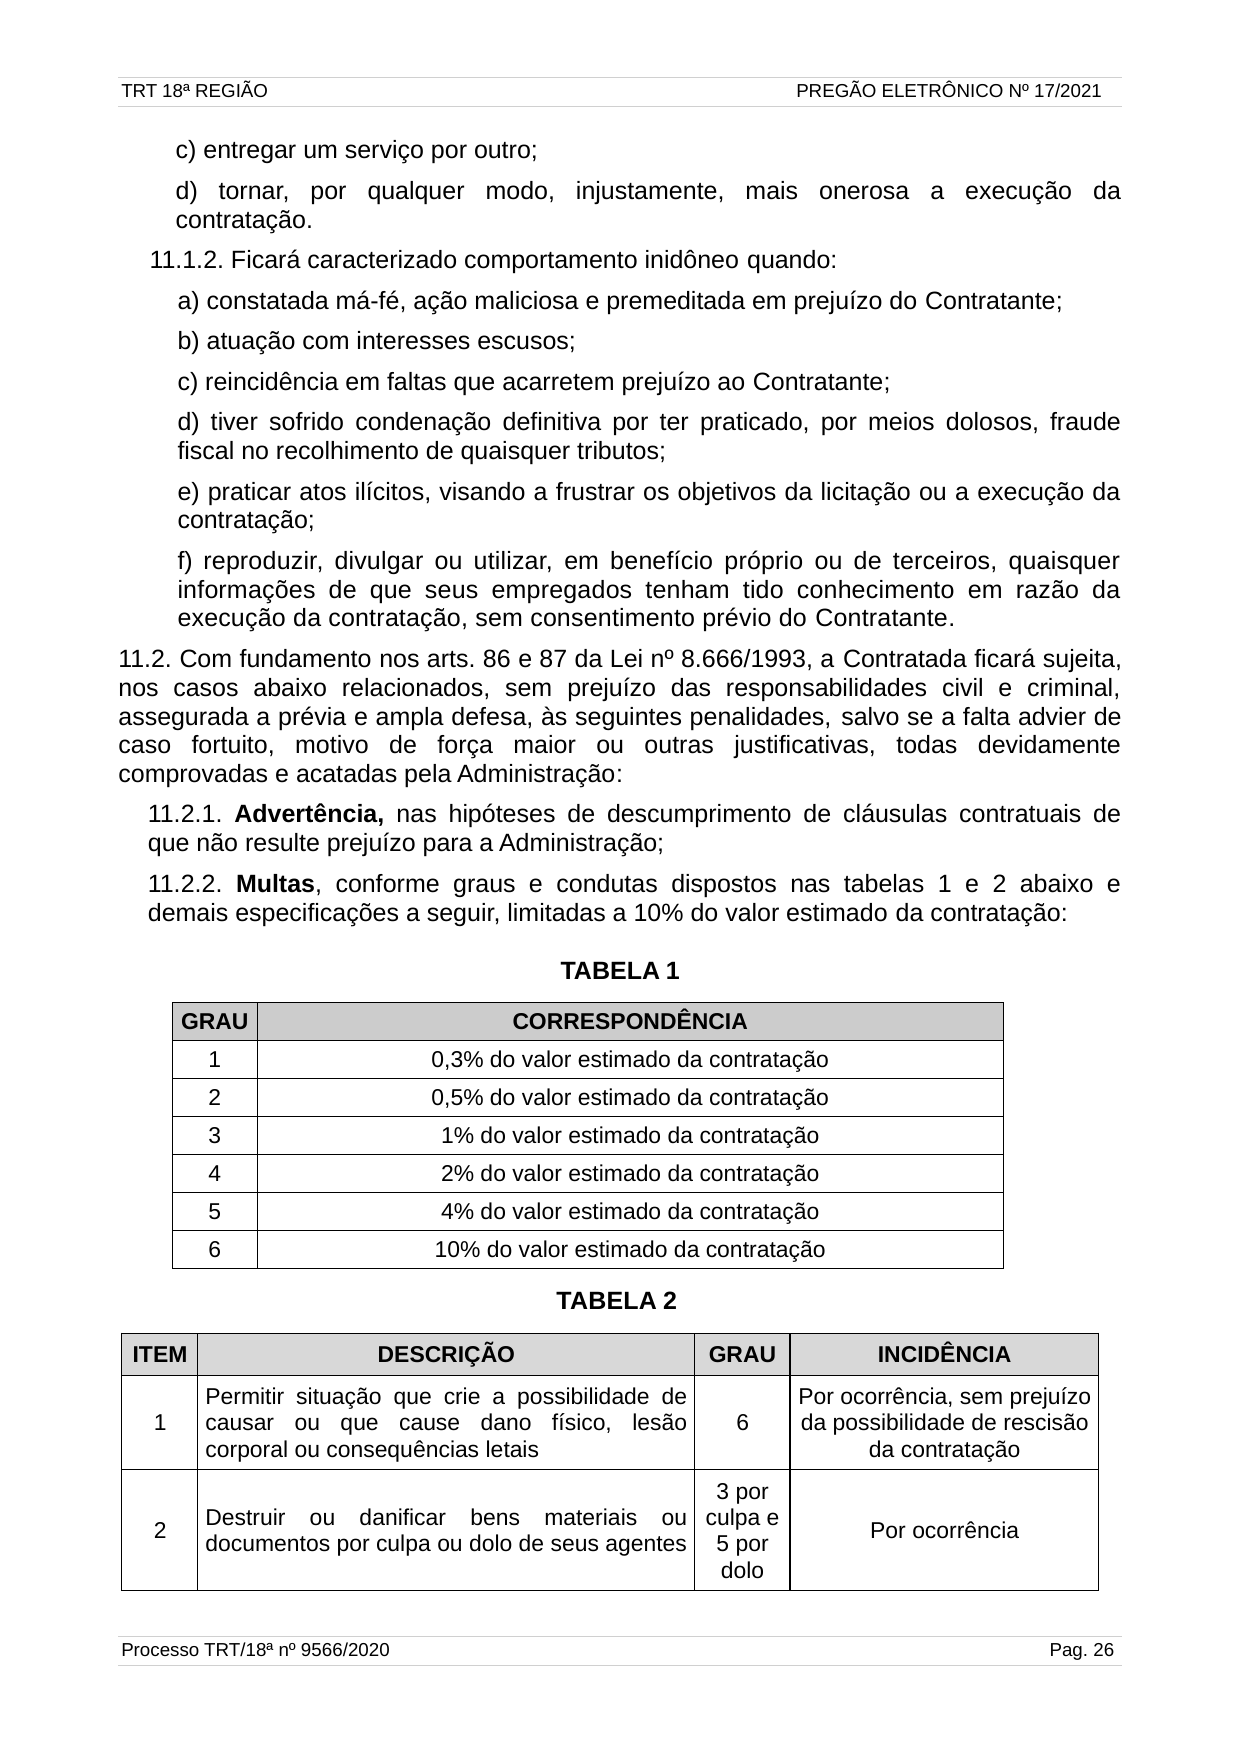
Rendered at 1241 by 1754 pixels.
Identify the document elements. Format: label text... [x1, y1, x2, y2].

table_cell 1% do valor estimado da contratação [258, 1117, 1003, 1154]
text b) atuação com interesses escusos; [177, 326, 1122, 355]
table_cell 4% do valor estimado da contratação [258, 1193, 1003, 1230]
text a) constatada má-fé, ação maliciosa e premeditada em prejuízo do Contratante; [177, 286, 1122, 314]
table_cell 1 [122, 1376, 197, 1469]
table_cell Permitir situação que crie a possibilidade de causar ou que cause dano físico, lesão corporal ou consequências letais [198, 1376, 694, 1469]
table_header INCIDÊNCIA [791, 1334, 1098, 1375]
table_cell 0,5% do valor estimado da contratação [258, 1079, 1003, 1116]
table_cell 2 [173, 1079, 257, 1116]
table_cell 3 [173, 1117, 257, 1154]
text f) reproduzir, divulgar ou utilizar, em benefício próprio ou de terceiros, quaisquer informações de que seus empregados tenham tido conhecimento em razão da execução da contratação, sem consentimento prévio do Contratante. [177, 546, 1122, 632]
table_cell 3 por culpa e 5 por dolo [695, 1470, 789, 1590]
table_cell 10% do valor estimado da contratação [258, 1231, 1003, 1268]
table_cell 5 [173, 1193, 257, 1230]
text c) entregar um serviço por outro; [175, 136, 1122, 164]
table_header CORRESPONDÊNCIA [258, 1003, 1003, 1040]
text TABELA 1 [118, 956, 1122, 984]
table_header ITEM [122, 1334, 197, 1375]
text e) praticar atos ilícitos, visando a frustrar os objetivos da licitação ou a execução da contratação; [177, 477, 1122, 534]
table_header DESCRIÇÃO [198, 1334, 694, 1375]
table_cell 1 [173, 1041, 257, 1078]
table_cell 6 [695, 1376, 789, 1469]
table_cell 2% do valor estimado da contratação [258, 1155, 1003, 1192]
text d) tornar, por qualquer modo, injustamente, mais onerosa a execução da contratação. [175, 176, 1122, 233]
text 11.2. Com fundamento nos arts. 86 e 87 da Lei nº 8.666/1993, a Contratada ficará sujeita, nos casos abaixo relacionados, sem prejuízo das responsabilidades civil e criminal, assegurada a prévia e ampla defesa, às seguintes penalidades, salvo se a falta advier de caso fortuito, motivo de força maior ou outras justificativas, todas devidamente comprovadas e acatadas pela Administração: [118, 644, 1122, 788]
text 11.1.2. Ficará caracterizado comportamento inidôneo quando: [149, 245, 1122, 274]
text 11.2.2. Multas, conforme graus e condutas dispostos nas tabelas 1 e 2 abaixo e demais especificações a seguir, limitadas a 10% do valor estimado da contratação: [148, 869, 1122, 926]
table_cell 4 [173, 1155, 257, 1192]
text 11.2.1. Advertência, nas hipóteses de descumprimento de cláusulas contratuais de que não resulte prejuízo para a Administração; [148, 799, 1122, 857]
table_cell 0,3% do valor estimado da contratação [258, 1041, 1003, 1078]
table_cell 6 [173, 1231, 257, 1268]
text d) tiver sofrido condenação definitiva por ter praticado, por meios dolosos, fraude fiscal no recolhimento de quaisquer tributos; [177, 407, 1122, 465]
table_cell Destruir ou danificar bens materiais ou documentos por culpa ou dolo de seus agentes [198, 1470, 694, 1590]
table_cell Por ocorrência [791, 1470, 1098, 1590]
table_header GRAU [695, 1334, 789, 1375]
table_header GRAU [173, 1003, 257, 1040]
text TABELA 2 [118, 1286, 1122, 1315]
text c) reincidência em faltas que acarretem prejuízo ao Contratante; [177, 367, 1122, 396]
table_cell Por ocorrência, sem prejuízo da possibilidade de rescisão da contratação [791, 1376, 1098, 1469]
table_cell 2 [122, 1470, 197, 1590]
